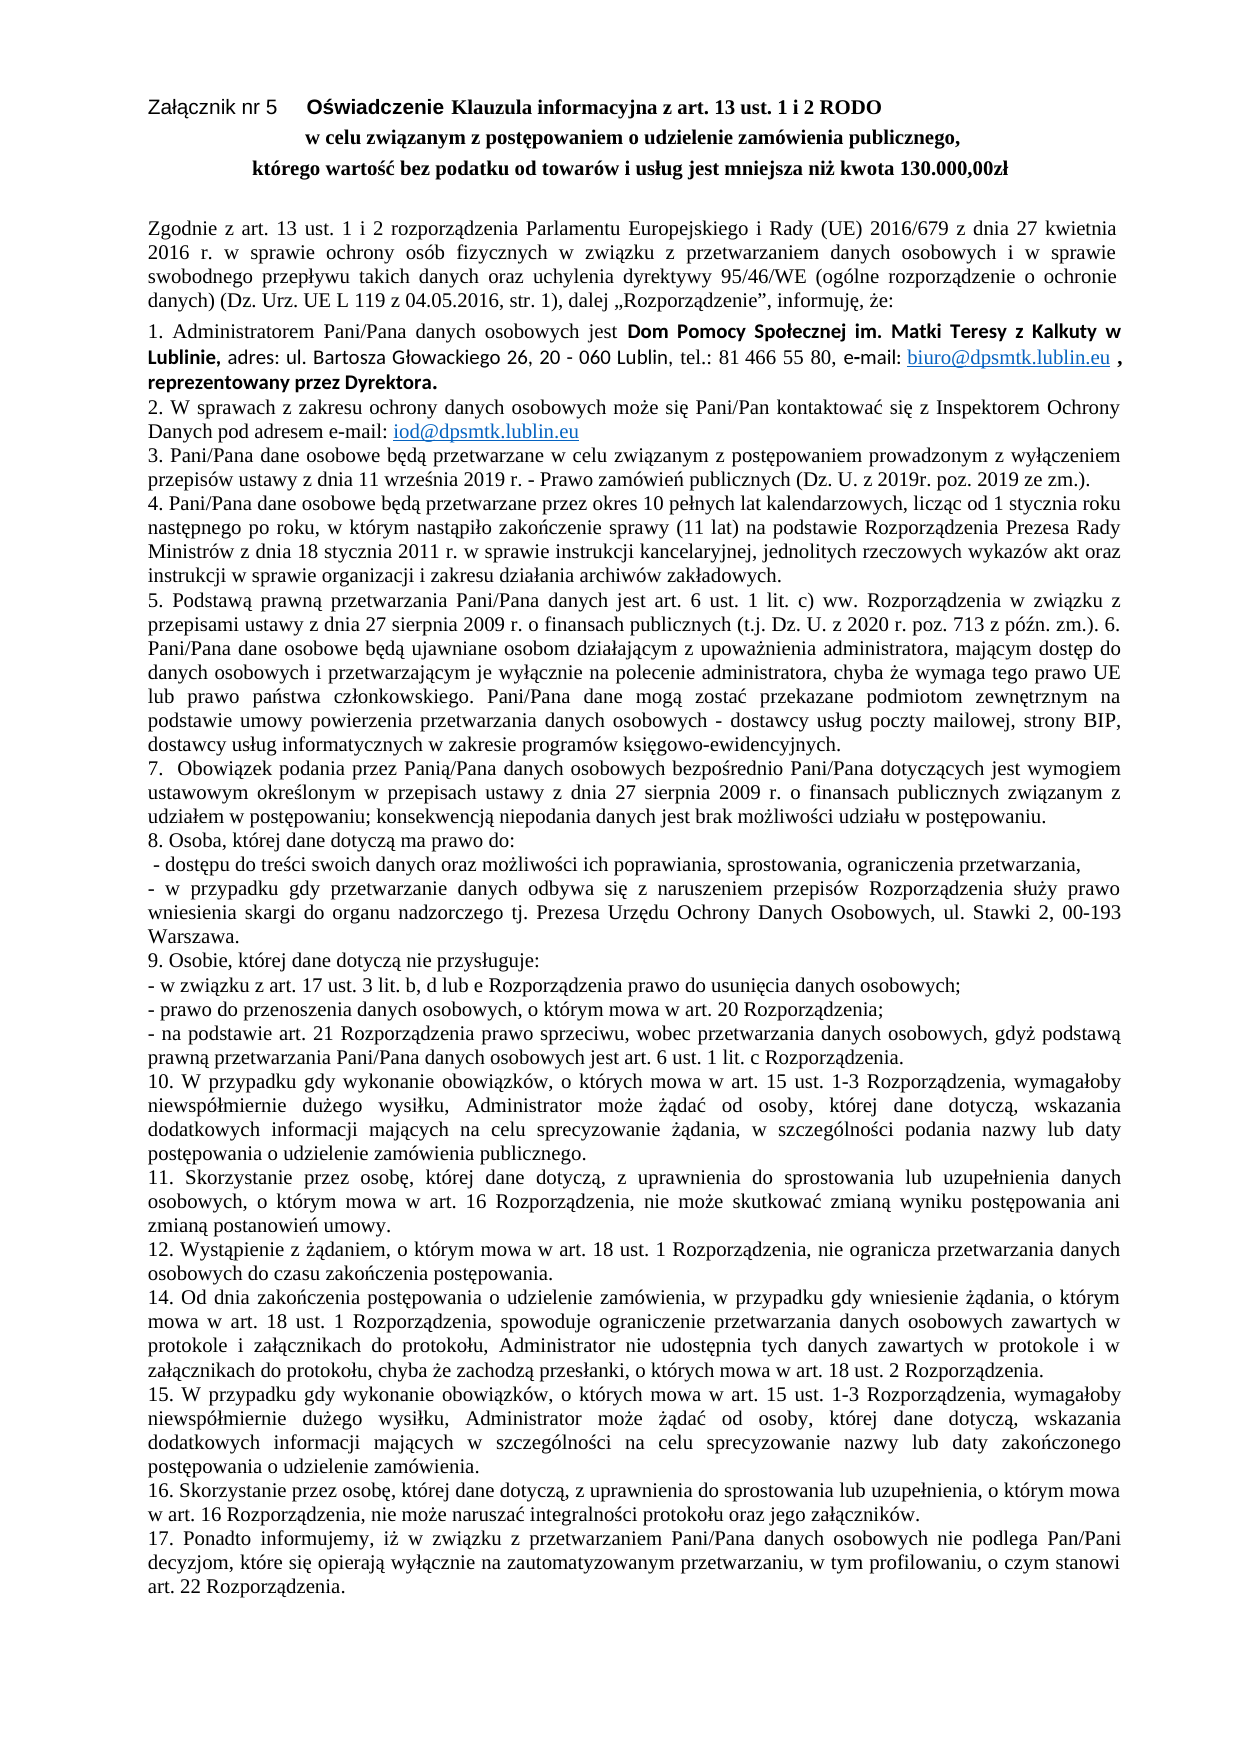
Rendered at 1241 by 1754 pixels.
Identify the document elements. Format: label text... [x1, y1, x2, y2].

text 3. Pani/Pana dane osobowe będą przetwarzane w celu związanym z postępowaniem prowadzonym z wyłączeniem przepisów ustawy z dnia 11 września 2019 r. - Prawo zamówień publicznych (Dz. U. z 2019r. poz. 2019 ze zm.). [148, 443, 1122, 491]
text - w przypadku gdy przetwarzanie danych odbywa się z naruszeniem przepisów Rozporządzenia służy prawo wniesienia skargi do organu nadzorczego tj. Prezesa Urzędu Ochrony Danych Osobowych, ul. Stawki 2, 00-193 Warszawa. [148, 876, 1122, 948]
text 11. Skorzystanie przez osobę, której dane dotyczą, z uprawnienia do sprostowania lub uzupełnienia danych osobowych, o którym mowa w art. 16 Rozporządzenia, nie może skutkować zmianą wyniku postępowania ani zmianą postanowień umowy. [148, 1165, 1122, 1237]
text 5. Podstawą prawną przetwarzania Pani/Pana danych jest art. 6 ust. 1 lit. c) ww. Rozporządzenia w związku z przepisami ustawy z dnia 27 sierpnia 2009 r. o finansach publicznych (t.j. Dz. U. z 2020 r. poz. 713 z późn. zm.). 6. Pani/Pana dane osobowe będą ujawniane osobom działającym z upoważnienia administratora, mającym dostęp do danych osobowych i przetwarzającym je wyłącznie na polecenie administratora, chyba że wymaga tego prawo UE lub prawo państwa członkowskiego. Pani/Pana dane mogą zostać przekazane podmiotom zewnętrznym na podstawie umowy powierzenia przetwarzania danych osobowych - dostawcy usług poczty mailowej, strony BIP, dostawcy usług informatycznych w zakresie programów księgowo-ewidencyjnych. [148, 587, 1122, 756]
text Załącznik nr 5 Oświadczenie Klauzula informacyjna z art. 13 ust. 1 i 2 RODO [148, 95, 1118, 119]
text w celu związanym z postępowaniem o udzielenie zamówienia publicznego, [148, 125, 1118, 149]
text 15. W przypadku gdy wykonanie obowiązków, o których mowa w art. 15 ust. 1-3 Rozporządzenia, wymagałoby niewspółmiernie dużego wysiłku, Administrator może żądać od osoby, której dane dotyczą, wskazania dodatkowych informacji mających w szczególności na celu sprecyzowanie nazwy lub daty zakończonego postępowania o udzielenie zamówienia. [148, 1382, 1122, 1478]
text 1. Administratorem Pani/Pana danych osobowych jest Dom Pomocy Społecznej im. Matki Teresy z Kalkuty w Lublinie, adres: ul. Bartosza Głowackiego 26, 20 - 060 Lublin, tel.: 81 466 55 80, e-mail: biuro@dpsmtk.lublin.eu , reprezentowany przez Dyrektora. [148, 319, 1122, 395]
text 16. Skorzystanie przez osobę, której dane dotyczą, z uprawnienia do sprostowania lub uzupełnienia, o którym mowa w art. 16 Rozporządzenia, nie może naruszać integralności protokołu oraz jego załączników. [148, 1478, 1122, 1526]
text 2. W sprawach z zakresu ochrony danych osobowych może się Pani/Pan kontaktować się z Inspektorem Ochrony Danych pod adresem e-mail: iod@dpsmtk.lublin.eu [148, 395, 1122, 443]
text - w związku z art. 17 ust. 3 lit. b, d lub e Rozporządzenia prawo do usunięcia danych osobowych; [148, 972, 1122, 997]
text 9. Osobie, której dane dotyczą nie przysługuje: [148, 948, 1122, 972]
text 14. Od dnia zakończenia postępowania o udzielenie zamówienia, w przypadku gdy wniesienie żądania, o którym mowa w art. 18 ust. 1 Rozporządzenia, spowoduje ograniczenie przetwarzania danych osobowych zawartych w protokole i załącznikach do protokołu, Administrator nie udostępnia tych danych zawartych w protokole i w załącznikach do protokołu, chyba że zachodzą przesłanki, o których mowa w art. 18 ust. 2 Rozporządzenia. [148, 1285, 1122, 1382]
text - dostępu do treści swoich danych oraz możliwości ich poprawiania, sprostowania, ograniczenia przetwarzania, [148, 852, 1122, 876]
text którego wartość bez podatku od towarów i usług jest mniejsza niż kwota 130.000,00zł [148, 156, 1118, 180]
text 4. Pani/Pana dane osobowe będą przetwarzane przez okres 10 pełnych lat kalendarzowych, licząc od 1 stycznia roku następnego po roku, w którym nastąpiło zakończenie sprawy (11 lat) na podstawie Rozporządzenia Prezesa Rady Ministrów z dnia 18 stycznia 2011 r. w sprawie instrukcji kancelaryjnej, jednolitych rzeczowych wykazów akt oraz instrukcji w sprawie organizacji i zakresu działania archiwów zakładowych. [148, 491, 1122, 587]
text 8. Osoba, której dane dotyczą ma prawo do: [148, 828, 1122, 852]
text 17. Ponadto informujemy, iż w związku z przetwarzaniem Pani/Pana danych osobowych nie podlega Pan/Pani decyzjom, które się opierają wyłącznie na zautomatyzowanym przetwarzaniu, w tym profilowaniu, o czym stanowi art. 22 Rozporządzenia. [148, 1526, 1122, 1598]
text - prawo do przenoszenia danych osobowych, o którym mowa w art. 20 Rozporządzenia; [148, 997, 1122, 1021]
text 10. W przypadku gdy wykonanie obowiązków, o których mowa w art. 15 ust. 1-3 Rozporządzenia, wymagałoby niewspółmiernie dużego wysiłku, Administrator może żądać od osoby, której dane dotyczą, wskazania dodatkowych informacji mających na celu sprecyzowanie żądania, w szczególności podania nazwy lub daty postępowania o udzielenie zamówienia publicznego. [148, 1069, 1122, 1165]
text - na podstawie art. 21 Rozporządzenia prawo sprzeciwu, wobec przetwarzania danych osobowych, gdyż podstawą prawną przetwarzania Pani/Pana danych osobowych jest art. 6 ust. 1 lit. c Rozporządzenia. [148, 1021, 1122, 1069]
text 7. Obowiązek podania przez Panią/Pana danych osobowych bezpośrednio Pani/Pana dotyczących jest wymogiem ustawowym określonym w przepisach ustawy z dnia 27 sierpnia 2009 r. o finansach publicznych związanym z udziałem w postępowaniu; konsekwencją niepodania danych jest brak możliwości udziału w postępowaniu. [148, 756, 1122, 828]
text 12. Wystąpienie z żądaniem, o którym mowa w art. 18 ust. 1 Rozporządzenia, nie ogranicza przetwarzania danych osobowych do czasu zakończenia postępowania. [148, 1237, 1122, 1285]
text Zgodnie z art. 13 ust. 1 i 2 rozporządzenia Parlamentu Europejskiego i Rady (UE) 2016/679 z dnia 27 kwietnia 2016 r. w sprawie ochrony osób fizycznych w związku z przetwarzaniem danych osobowych i w sprawie swobodnego przepływu takich danych oraz uchylenia dyrektywy 95/46/WE (ogólne rozporządzenie o ochronie danych) (Dz. Urz. UE L 119 z 04.05.2016, str. 1), dalej „Rozporządzenie”, informuję, że: [148, 216, 1118, 312]
